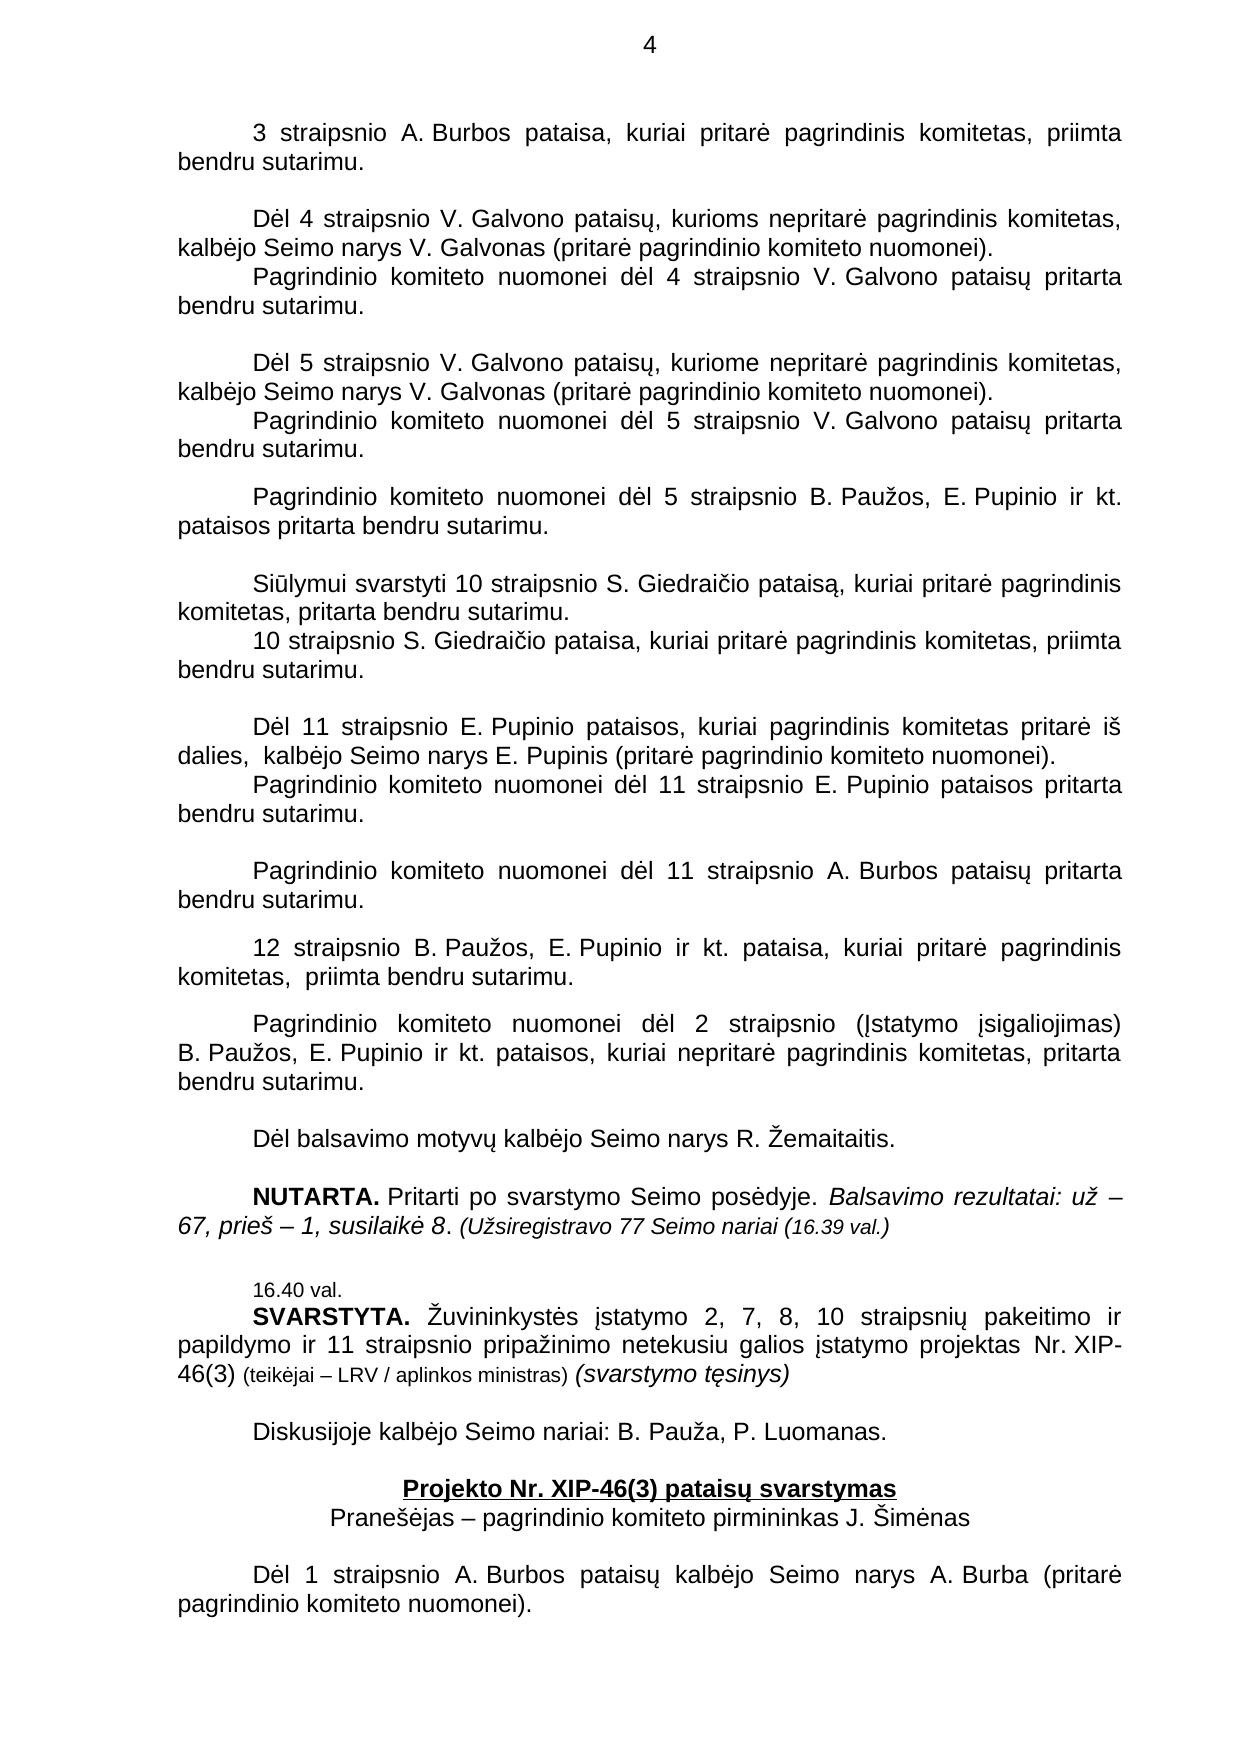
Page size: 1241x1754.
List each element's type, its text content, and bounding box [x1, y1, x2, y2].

text 10 straipsnio S. Giedraičio pataisa, kuriai pritarė pagrindinis komitetas, priimta bendru sutarimu. [177, 626, 1122, 683]
text Pagrindinio komiteto nuomonei dėl 4 straipsnio V. Galvono pataisų pritarta bendru sutarimu. [177, 262, 1122, 319]
text Pagrindinio komiteto nuomonei dėl 11 straipsnio E. Pupinio pataisos pritarta bendru sutarimu. [177, 770, 1122, 827]
text Dėl 11 straipsnio E. Pupinio pataisos, kuriai pagrindinis komitetas pritarė iš dalies, kalbėjo Seimo narys E. Pupinis (pritarė pagrindinio komiteto nuomonei). [177, 712, 1122, 770]
text Pagrindinio komiteto nuomonei dėl 11 straipsnio A. Burbos pataisų pritarta bendru sutarimu. [177, 856, 1122, 913]
text Pagrindinio komiteto nuomonei dėl 2 straipsnio (Įstatymo įsigaliojimas) B. Paužos, E. Pupinio ir kt. pataisos, kuriai nepritarė pagrindinis komitetas, pritarta bendru sutarimu. [177, 1009, 1122, 1096]
text Dėl 4 straipsnio V. Galvono pataisų, kurioms nepritarė pagrindinis komitetas, kalbėjo Seimo narys V. Galvonas (pritarė pagrindinio komiteto nuomonei). [177, 204, 1122, 262]
text Siūlymui svarstyti 10 straipsnio S. Giedraičio pataisą, kuriai pritarė pagrindinis komitetas, pritarta bendru sutarimu. [177, 568, 1122, 626]
text NUTARTA. Pritarti po svarstymo Seimo posėdyje. Balsavimo rezultatai: už – 67, prieš – 1, susilaikė 8. (Užsiregistravo 77 Seimo nariai (16.39 val.) [177, 1182, 1122, 1239]
text SVARSTYTA. Žuvininkystės įstatymo 2, 7, 8, 10 straipsnių pakeitimo ir papildymo ir 11 straipsnio pripažinimo netekusiu galios įstatymo projektas Nr. XIP-46(3) (teikėjai – LRV / aplinkos ministras) (svarstymo tęsinys) [177, 1302, 1122, 1388]
text Dėl 5 straipsnio V. Galvono pataisų, kuriome nepritarė pagrindinis komitetas, kalbėjo Seimo narys V. Galvonas (pritarė pagrindinio komiteto nuomonei). [177, 348, 1122, 406]
subtitle Projekto Nr. XIP-46(3) pataisų svarstymas [177, 1474, 1122, 1503]
text Diskusijoje kalbėjo Seimo nariai: B. Pauža, P. Luomanas. [177, 1417, 1122, 1446]
text Dėl balsavimo motyvų kalbėjo Seimo narys R. Žemaitaitis. [177, 1124, 1122, 1153]
text Pagrindinio komiteto nuomonei dėl 5 straipsnio B. Paužos, E. Pupinio ir kt. pataisos pritarta bendru sutarimu. [177, 482, 1122, 540]
text 3 straipsnio A. Burbos pataisa, kuriai pritarė pagrindinis komitetas, priimta bendru sutarimu. [177, 118, 1122, 176]
text 16.40 val. [177, 1278, 1122, 1302]
text Pagrindinio komiteto nuomonei dėl 5 straipsnio V. Galvono pataisų pritarta bendru sutarimu. [177, 406, 1122, 463]
text Pranešėjas – pagrindinio komiteto pirmininkas J. Šimėnas [177, 1503, 1122, 1532]
text 12 straipsnio B. Paužos, E. Pupinio ir kt. pataisa, kuriai pritarė pagrindinis komitetas, priimta bendru sutarimu. [177, 933, 1122, 990]
text Dėl 1 straipsnio A. Burbos pataisų kalbėjo Seimo narys A. Burba (pritarė pagrindinio komiteto nuomonei). [177, 1561, 1122, 1618]
